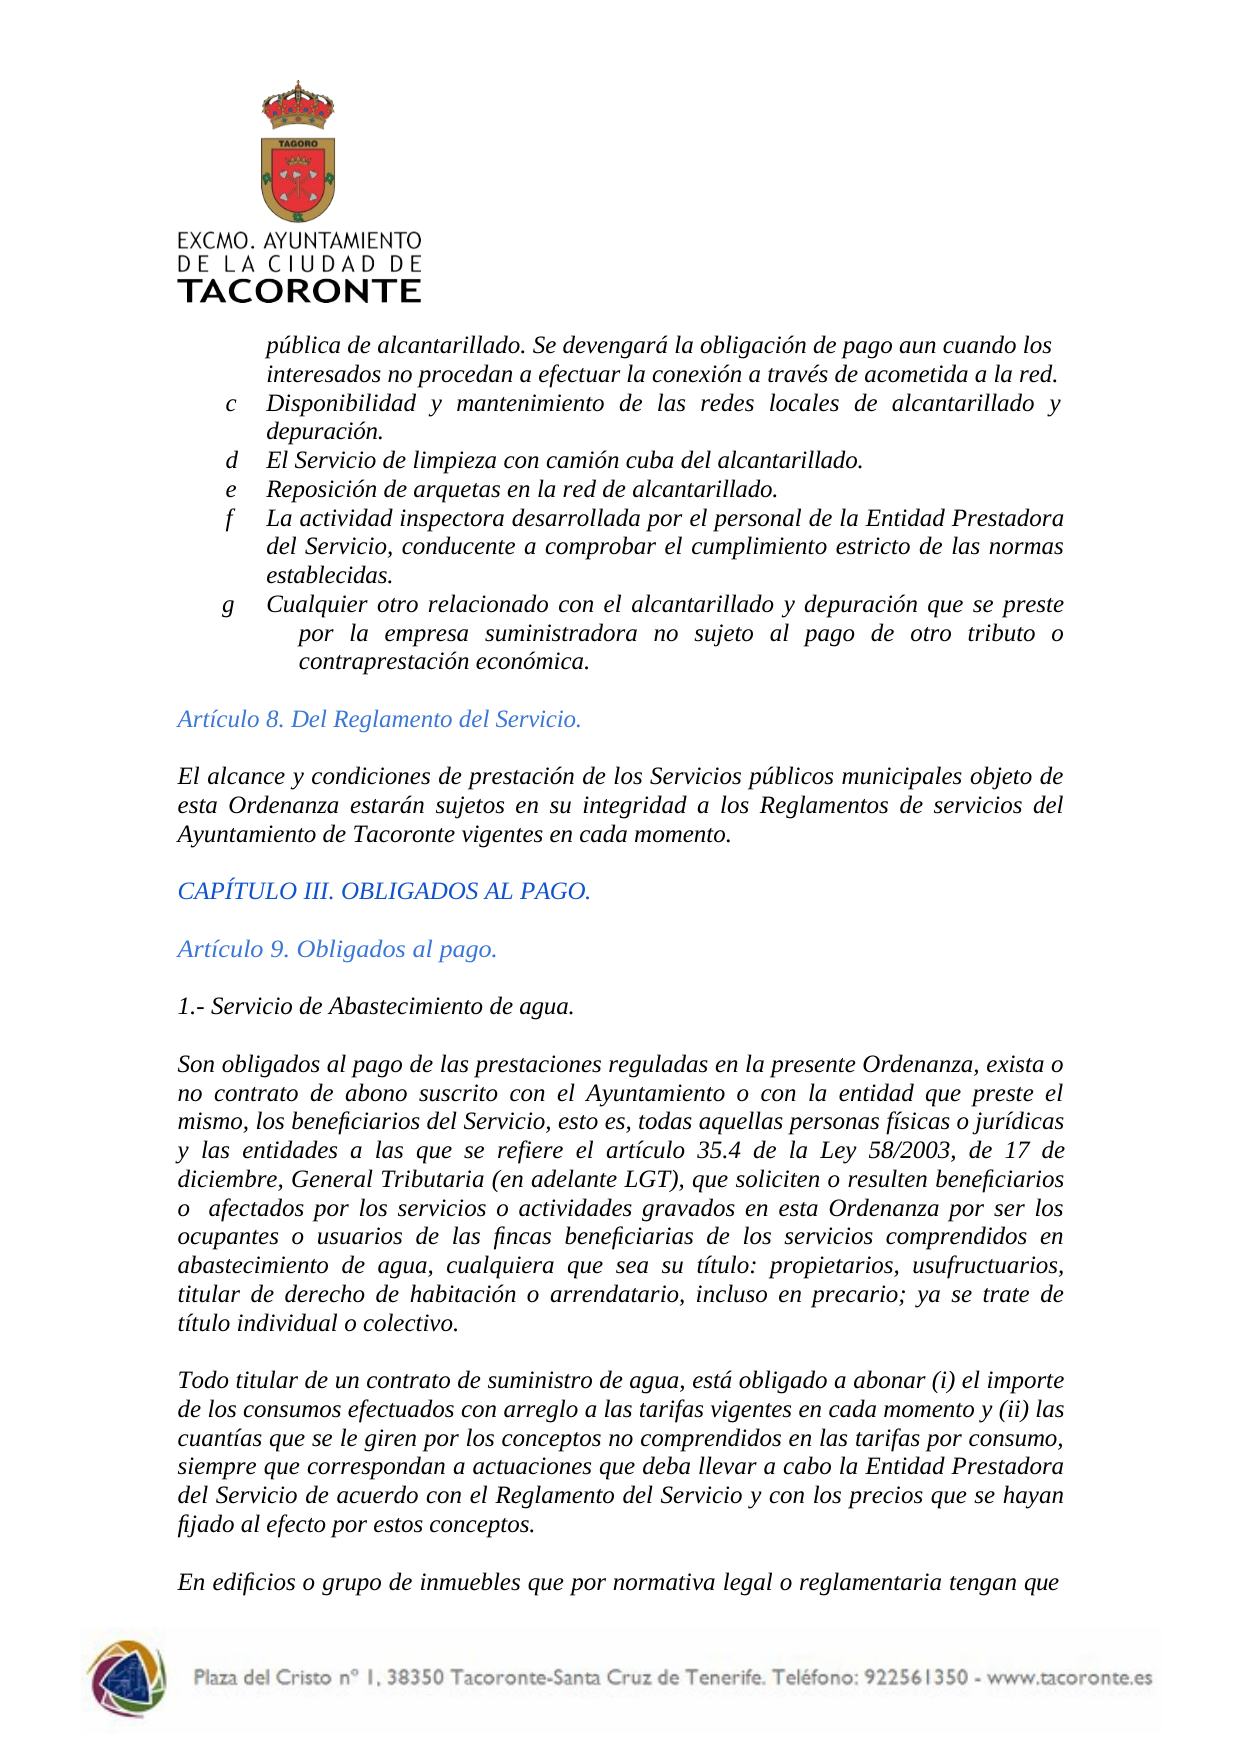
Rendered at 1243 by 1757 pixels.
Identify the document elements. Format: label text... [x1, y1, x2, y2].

list La actividad inspectora desarrollada por el personal de la Entidad Prestadora del Servicio, conducente a comprobar el cumplimiento estricto de las normas establecidas. [225, 503, 1065, 589]
text En ediﬁcios o grupo de inmuebles que por normativa legal o reglamentaria tengan que [177, 1567, 1080, 1595]
picture [177, 80, 421, 303]
text pública de alcantarillado. Se devengará la obligación de pago aun cuando los interesados no procedan a efectuar la conexión a través de acometida a la red. [266, 330, 1080, 388]
list El Servicio de limpieza con camión cuba del alcantarillado. [225, 445, 1080, 474]
text 1.- Servicio de Abastecimiento de agua. [177, 991, 1080, 1020]
text Son obligados al pago de las prestaciones reguladas en la presente Ordenanza, exista o no contrato de abono suscrito con el Ayuntamiento o con la entidad que preste el mismo, los beneﬁciarios del Servicio, esto es, todas aquellas personas físicas o jurídicas y las entidades a las que se refiere el artículo 35.4 de la Ley 58/2003, de 17 de diciembre, General Tributaria (en adelante LGT), que soliciten o resulten beneﬁciarios o afectados por los servicios o actividades gravados en esta Ordenanza por ser los ocupantes o usuarios de las ﬁncas beneﬁciarias de los servicios comprendidos en abastecimiento de agua, cualquiera que sea su título: propietarios, usufructuarios, titular de derecho de habitación o arrendatario, incluso en precario; ya se trate de título individual o colectivo. [177, 1049, 1065, 1336]
picture [80, 1627, 1163, 1733]
text Todo titular de un contrato de suministro de agua, está obligado a abonar (i) el importe de los consumos efectuados con arreglo a las tarifas vigentes en cada momento y (ii) las cuantías que se le giren por los conceptos no comprendidos en las tarifas por consumo, siempre que correspondan a actuaciones que deba llevar a cabo la Entidad Prestadora del Servicio de acuerdo con el Reglamento del Servicio y con los precios que se hayan ﬁjado al efecto por estos conceptos. [177, 1365, 1065, 1538]
text CAPÍTULO III. OBLIGADOS AL PAGO. [177, 876, 1080, 905]
text Artículo 9. Obligados al pago. [177, 934, 1080, 963]
list Cualquier otro relacionado con el alcantarillado y depuración que se preste por la empresa suministradora no sujeto al pago de otro tributo o contraprestación económica. [222, 589, 1065, 675]
list Disponibilidad y mantenimiento de las redes locales de alcantarillado y depuración. [225, 388, 1065, 445]
list Reposición de arquetas en la red de alcantarillado. [225, 474, 1080, 503]
text El alcance y condiciones de prestación de los Servicios públicos municipales objeto de esta Ordenanza estarán sujetos en su integridad a los Reglamentos de servicios del Ayuntamiento de Tacoronte vigentes en cada momento. [177, 761, 1065, 848]
text Artículo 8. Del Reglamento del Servicio. [177, 704, 1080, 733]
